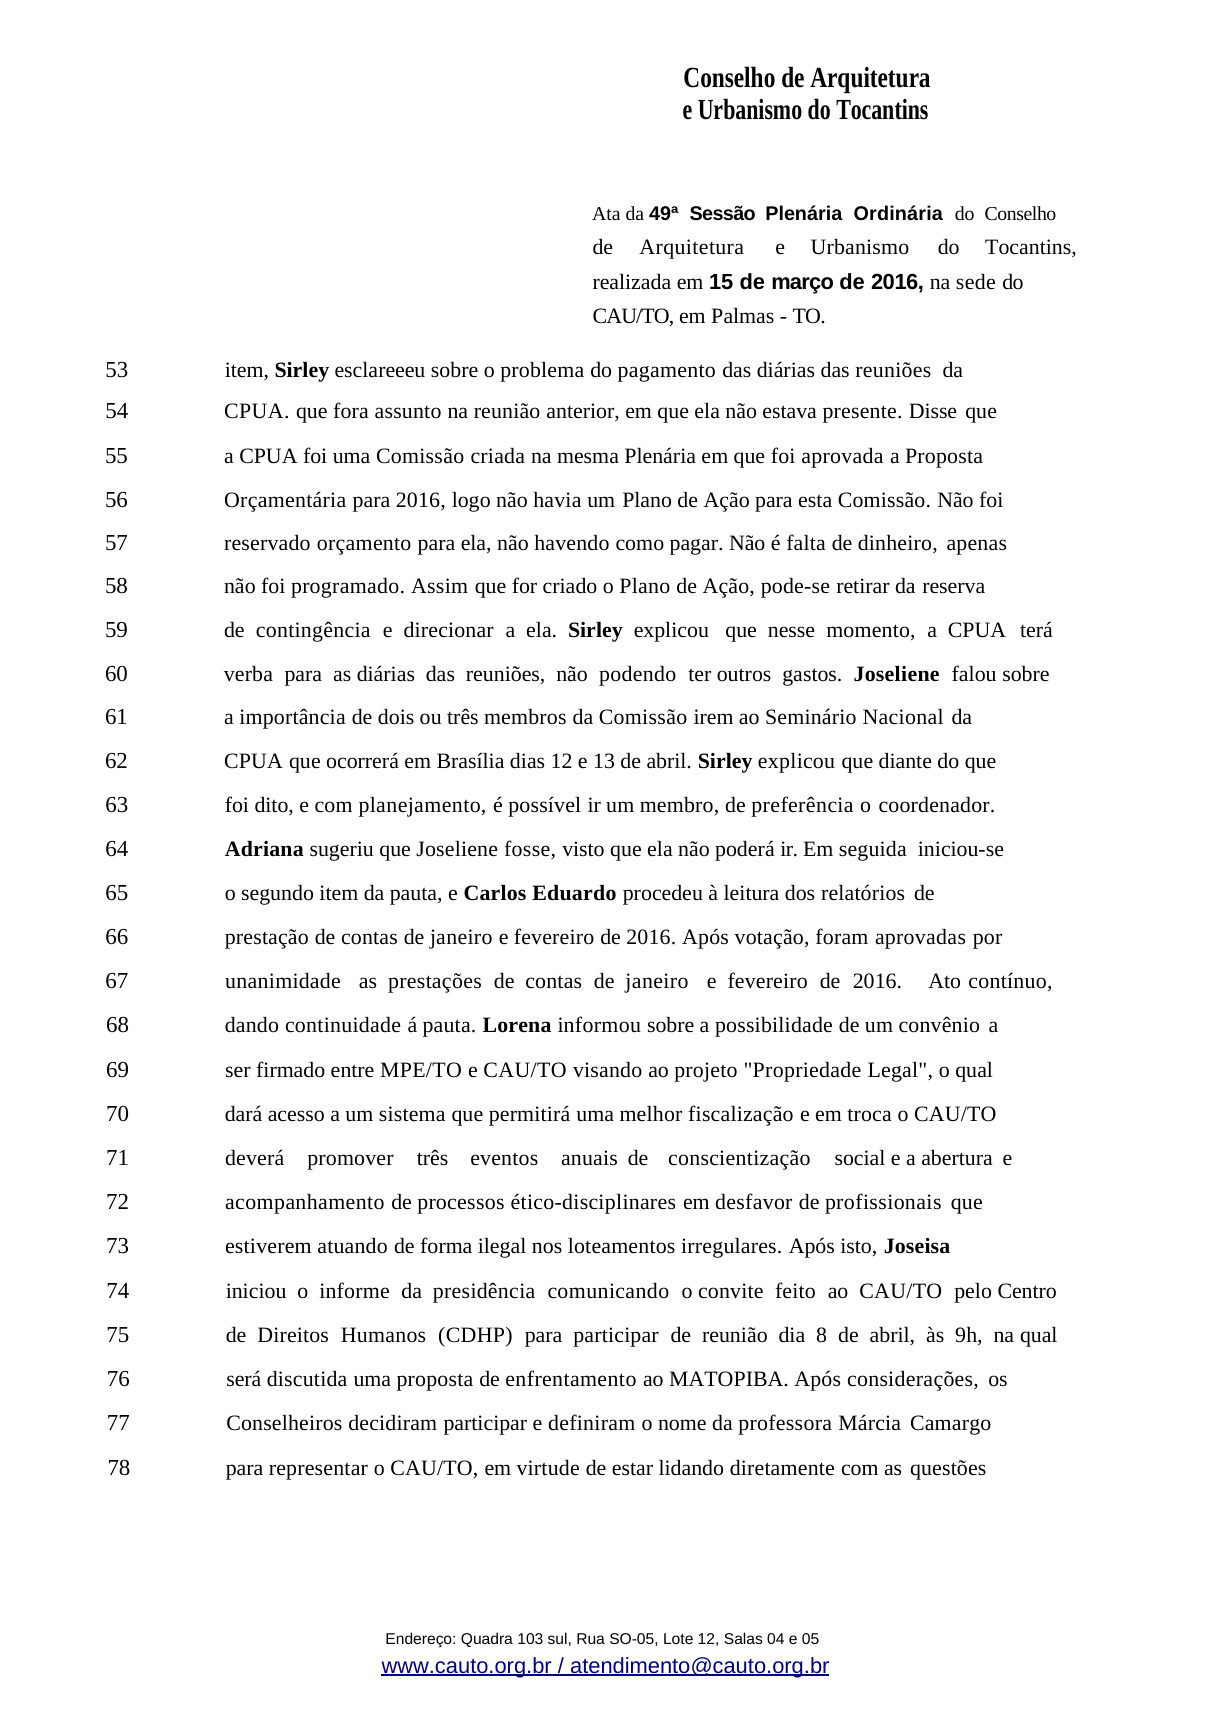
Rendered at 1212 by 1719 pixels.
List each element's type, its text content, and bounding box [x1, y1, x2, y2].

list item, Sirley esclareeeu sobre o problema do pagamento das diárias das reuniões da [105, 356, 1088, 382]
list acompanhamento de processos ético-disciplinares em desfavor de profissionais que [106, 1188, 1088, 1214]
list de Direitos Humanos (CDHP) para participar de reunião dia 8 de abril, às 9h, na qual [106, 1321, 1088, 1348]
list será discutida uma proposta de enfrentamento ao MATOPIBA. Após considerações, os [107, 1365, 1088, 1392]
text www.cauto.org.br / atendimento@cauto.org.br [381, 1653, 1088, 1678]
list para representar o CAU/TO, em virtude de estar lidando diretamente com as questões [107, 1454, 1088, 1480]
text Ata da 49ª Sessão Plenária Ordinária do Conselho de Arquitetura e Urbanismo do Tocantins, realizada em 15 de março de 2016, na sede do CAU/TO, em Palmas - TO. [592, 202, 1078, 329]
list dando continuidade á pauta. Lorena informou sobre a possibilidade de um convênio a [106, 1011, 1088, 1038]
list unanimidade as prestações de contas de janeiro e fevereiro de 2016. Ato contínuo, [105, 967, 1088, 994]
list o segundo item da pauta, e Carlos Eduardo procedeu à leitura dos relatórios de [105, 879, 1088, 906]
list a importância de dois ou três membros da Comissão irem ao Seminário Nacional da [105, 703, 1088, 730]
list Conselheiros decidiram participar e definiram o nome da professora Márcia Camargo [107, 1409, 1088, 1436]
list Adriana sugeriu que Joseliene fosse, visto que ela não poderá ir. Em seguida iniciou-se [105, 835, 1088, 862]
list estiverem atuando de forma ilegal nos loteamentos irregulares. Após isto, Joseisa [106, 1232, 1088, 1259]
text e Urbanismo do Tocantins [682, 94, 1088, 126]
list foi dito, e com planejamento, é possível ir um membro, de preferência o coordenador. [105, 791, 1088, 818]
text Endereço: Quadra 103 sul, Rua SO-05, Lote 12, Salas 04 e 05 [385, 1630, 1088, 1648]
list prestação de contas de janeiro e fevereiro de 2016. Após votação, foram aprovadas por [105, 923, 1088, 950]
list não foi programado. Assim que for criado o Plano de Ação, pode-se retirar da reserva [105, 572, 1088, 598]
list ser firmado entre MPE/TO e CAU/TO visando ao projeto "Propriedade Legal", o qual [106, 1056, 1088, 1083]
list CPUA. que fora assunto na reunião anterior, em que ela não estava presente. Disse que [105, 397, 1088, 424]
list reservado orçamento para ela, não havendo como pagar. Não é falta de dinheiro, apenas [105, 529, 1088, 556]
list Orçamentária para 2016, logo não havia um Plano de Ação para esta Comissão. Não foi [105, 486, 1088, 512]
list verba para as diárias das reuniões, não podendo ter outros gastos. Joseliene falou sobre [105, 660, 1088, 686]
list dará acesso a um sistema que permitirá uma melhor fiscalização e em troca o CAU/TO [106, 1100, 1088, 1127]
list a CPUA foi uma Comissão criada na mesma Plenária em que foi aprovada a Proposta [105, 442, 1088, 468]
list CPUA que ocorrerá em Brasília dias 12 e 13 de abril. Sirley explicou que diante do que [105, 747, 1088, 773]
list de contingência e direcionar a ela. Sirley explicou que nesse momento, a CPUA terá [105, 617, 1088, 643]
subtitle Conselho de Arquitetura [683, 62, 1088, 94]
list iniciou o informe da presidência comunicando o convite feito ao CAU/TO pelo Centro [106, 1277, 1088, 1303]
list deverá promover três eventos anuais de conscientização social e a abertura e [106, 1144, 1088, 1171]
